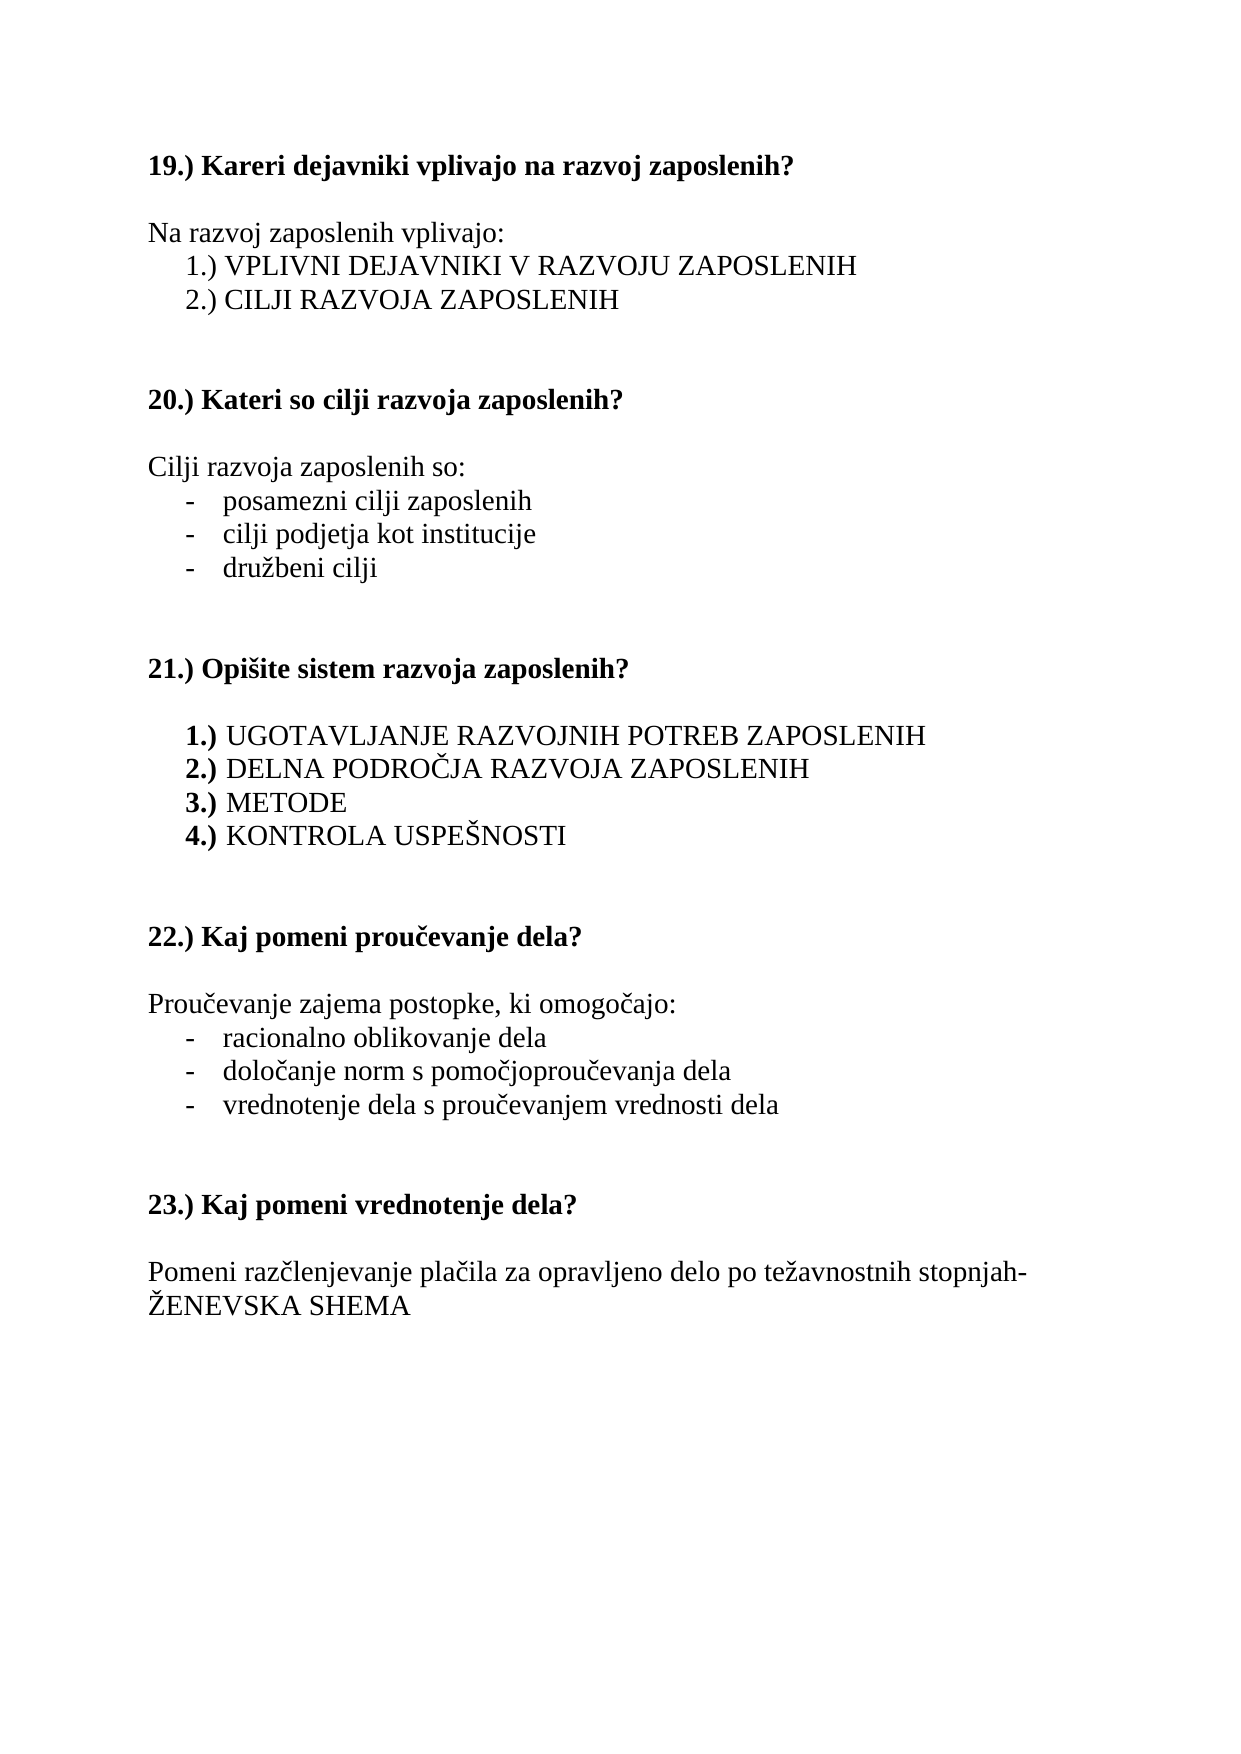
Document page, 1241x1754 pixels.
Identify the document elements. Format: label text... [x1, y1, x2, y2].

text 21.) Opišite sistem razvoja zaposlenih? [148, 651, 1093, 684]
list določanje norm s pomočjoproučevanja dela [185, 1053, 1093, 1087]
text Proučevanje zajema postopke, ki omogočajo: [148, 986, 1093, 1020]
list METODE [185, 785, 1093, 818]
list cilji podjetja kot institucije [185, 517, 1093, 550]
list KONTROLA USPEŠNOSTI [185, 818, 1093, 852]
list družbeni cilji [185, 550, 1093, 584]
text 20.) Kateri so cilji razvoja zaposlenih? [148, 382, 1093, 416]
text Na razvoj zaposlenih vplivajo: [148, 215, 1093, 248]
list DELNA PODROČJA RAZVOJA ZAPOSLENIH [185, 751, 1093, 785]
list UGOTAVLJANJE RAZVOJNIH POTREB ZAPOSLENIH [185, 718, 1093, 751]
text 19.) Kareri dejavniki vplivajo na razvoj zaposlenih? [148, 148, 1093, 181]
list vrednotenje dela s proučevanjem vrednosti dela [185, 1087, 1093, 1120]
text 22.) Kaj pomeni proučevanje dela? [148, 919, 1093, 953]
list CILJI RAZVOJA ZAPOSLENIH [185, 282, 1093, 315]
text Pomeni razčlenjevanje plačila za opravljeno delo po težavnostnih stopnjah-ŽENEVSKA SHEMA [148, 1254, 1093, 1322]
text 23.) Kaj pomeni vrednotenje dela? [148, 1187, 1093, 1221]
list VPLIVNI DEJAVNIKI V RAZVOJU ZAPOSLENIH [185, 248, 1093, 282]
list posamezni cilji zaposlenih [185, 483, 1093, 517]
text Cilji razvoja zaposlenih so: [148, 449, 1093, 483]
list racionalno oblikovanje dela [185, 1020, 1093, 1053]
